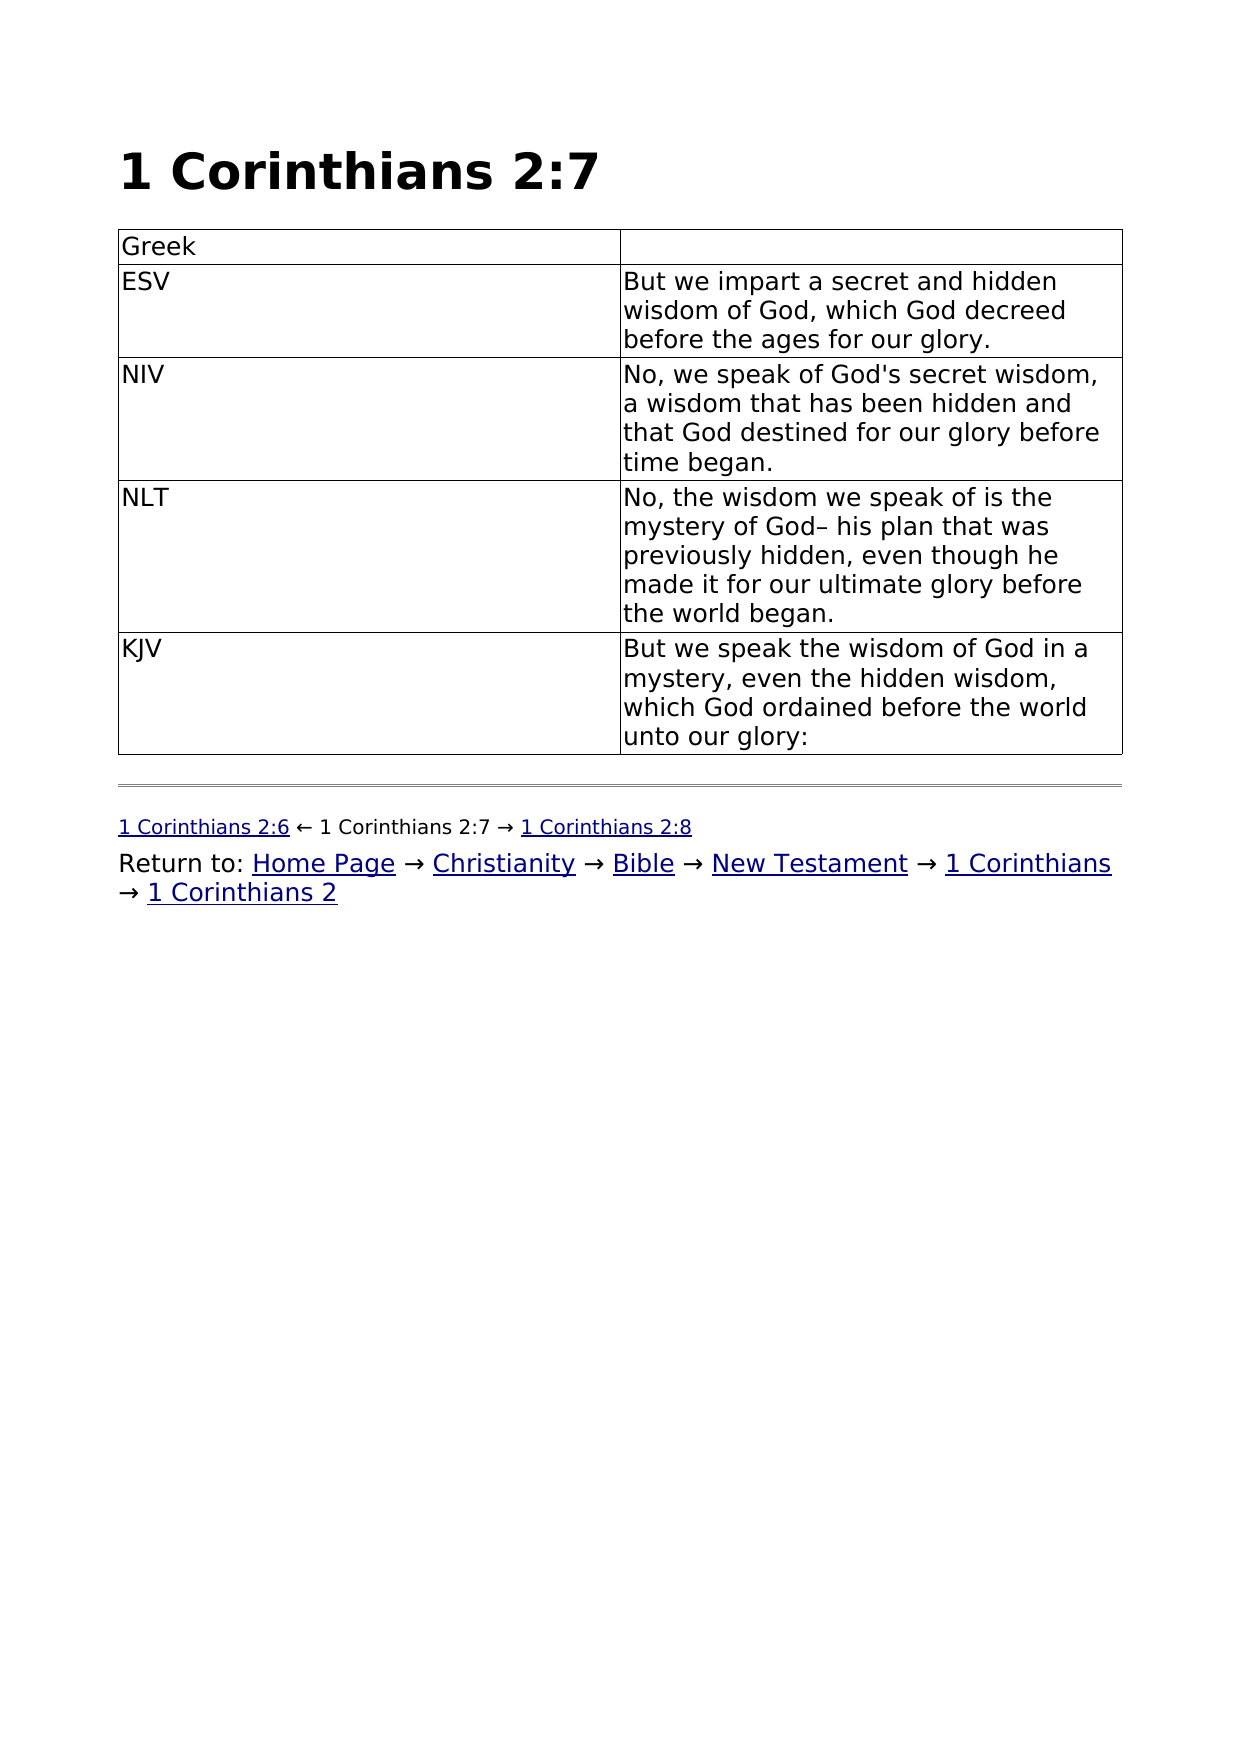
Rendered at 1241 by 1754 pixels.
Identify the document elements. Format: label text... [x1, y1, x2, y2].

table_cell No, the wisdom we speak of is the mystery of God– his plan that was previously hidden, even though he made it for our ultimate glory before the world began. [621, 481, 1122, 632]
table_cell KJV [119, 633, 620, 754]
table_cell But we impart a secret and hidden wisdom of God, which God decreed before the ages for our glory. [621, 265, 1122, 357]
table_header Greek [119, 230, 620, 264]
table_cell NLT [119, 481, 620, 632]
table_cell No, we speak of God's secret wisdom, a wisdom that has been hidden and that God destined for our glory before time began. [621, 358, 1122, 480]
table_cell ESV [119, 265, 620, 357]
subtitle 1 Corinthians 2:7 [118, 143, 1122, 201]
table_header [621, 230, 1122, 264]
table_cell But we speak the wisdom of God in a mystery, even the hidden wisdom, which God ordained before the world unto our glory: [621, 633, 1122, 754]
text 1 Corinthians 2:6 ← 1 Corinthians 2:7 → 1 Corinthians 2:8 [118, 815, 1122, 849]
text Return to: Home Page → Christianity → Bible → New Testament → 1 Corinthians → 1 Corinthians 2 [118, 849, 1122, 908]
table_cell NIV [119, 358, 620, 480]
